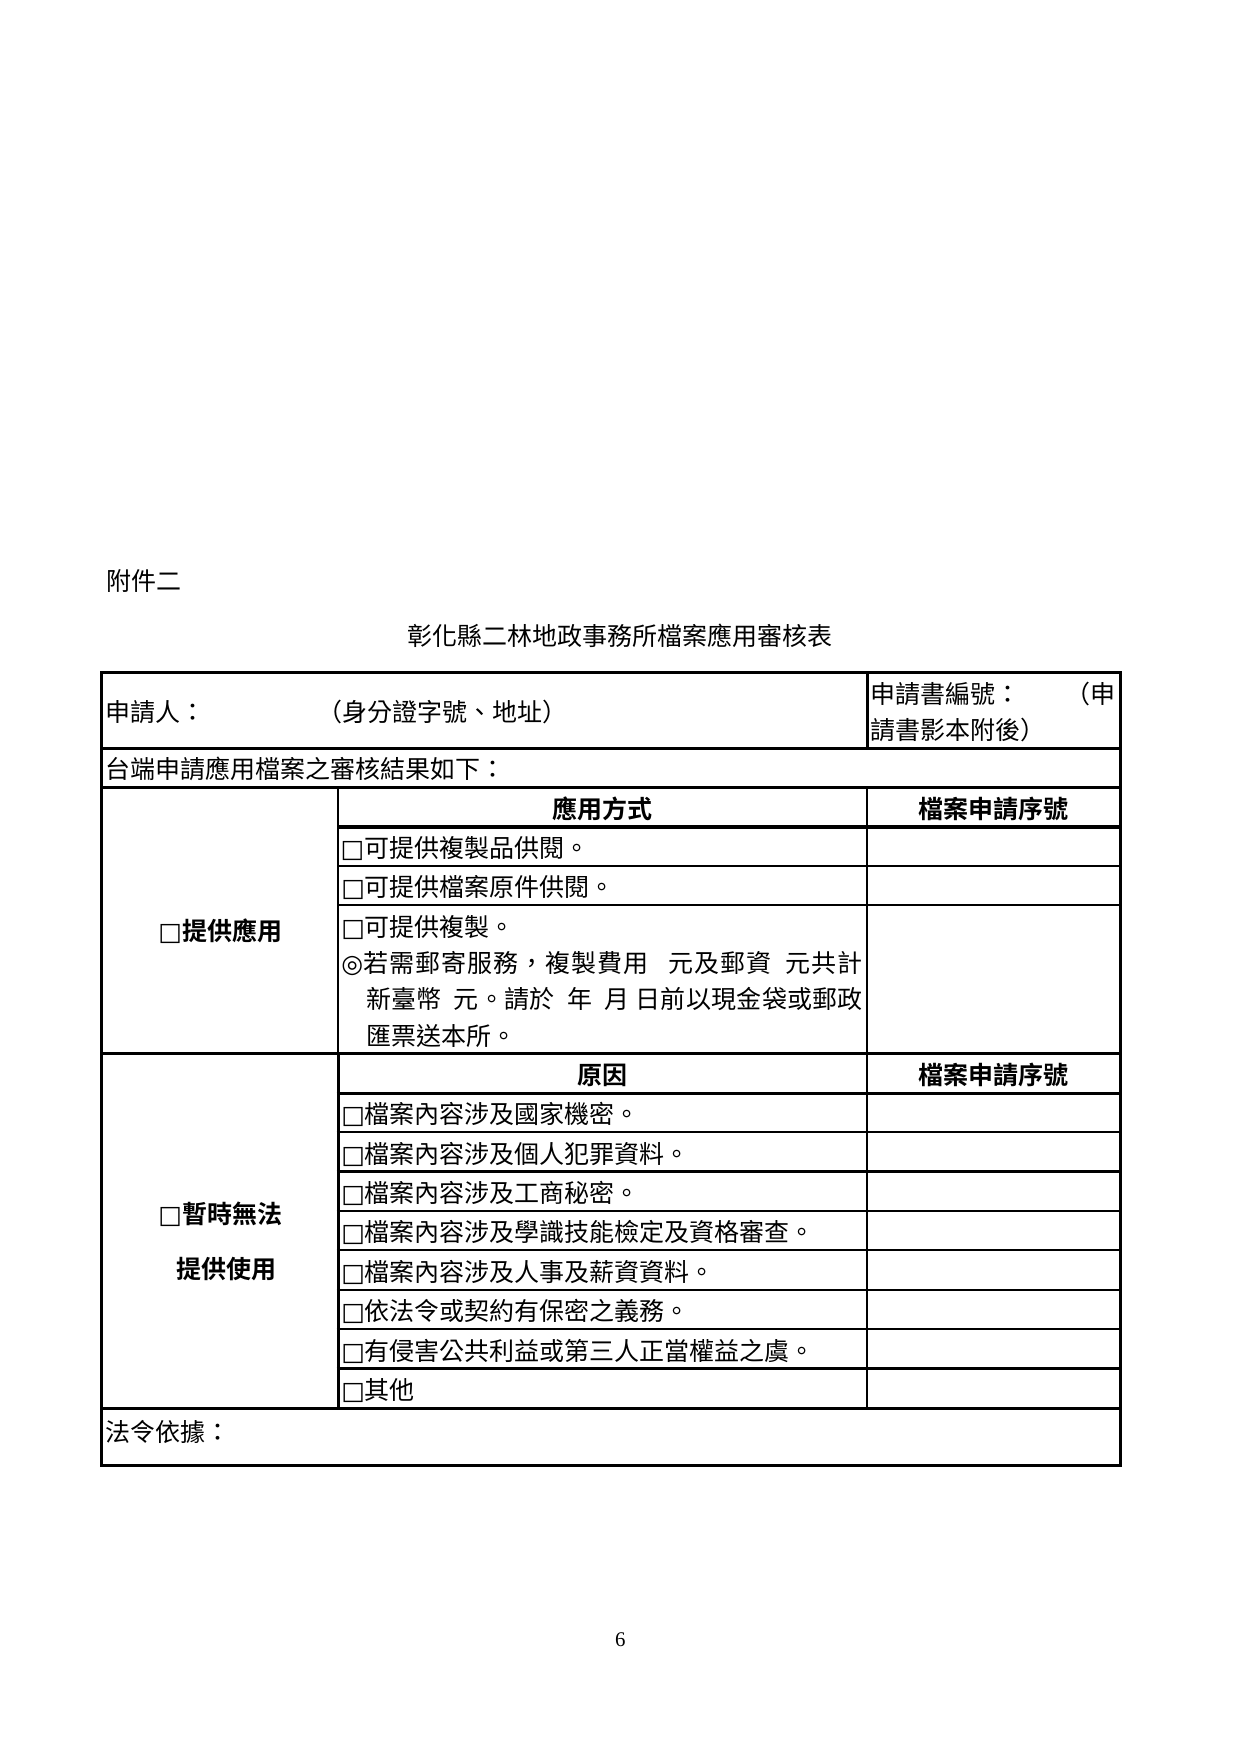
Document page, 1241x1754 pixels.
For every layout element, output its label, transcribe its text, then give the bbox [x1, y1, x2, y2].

table_cell 法令依據： [103, 1410, 1119, 1463]
table_cell [868, 1291, 1119, 1328]
table_cell □檔案內容涉及學識技能檢定及資格審查。 [340, 1212, 866, 1249]
text 彰化縣二林地政事務所檔案應用審核表 [106, 616, 1134, 652]
table_cell 應用方式 [339, 789, 866, 825]
table_cell □有侵害公共利益或第三人正當權益之虞。 [340, 1330, 866, 1367]
table_cell □檔案內容涉及人事及薪資資料。 [340, 1251, 866, 1288]
table_cell [868, 906, 1119, 1052]
table_cell □可提供檔案原件供閱。 [339, 867, 866, 904]
table_cell 原因 [340, 1055, 866, 1092]
table_cell 檔案申請序號 [868, 1055, 1119, 1092]
table_cell □檔案內容涉及工商秘密。 [340, 1173, 866, 1210]
table_cell [868, 829, 1119, 865]
table_cell □提供應用 [103, 789, 337, 1052]
table_cell [868, 1330, 1119, 1367]
table_cell □暫時無法 提供使用 [103, 1055, 337, 1407]
text 附件二 [106, 561, 1134, 597]
table_cell [868, 867, 1119, 904]
table_cell 台端申請應用檔案之審核結果如下： [103, 750, 1119, 786]
table_cell □可提供複製品供閱。 [339, 829, 866, 865]
table_cell [868, 1095, 1119, 1131]
table_cell 檔案申請序號 [868, 789, 1119, 825]
table_cell □檔案內容涉及個人犯罪資料。 [340, 1133, 866, 1170]
table_header 申請書編號： （申請書影本附後） [869, 674, 1119, 747]
table_cell [868, 1173, 1119, 1210]
table_cell □其他 [340, 1370, 866, 1407]
table_cell [868, 1251, 1119, 1288]
table_cell [868, 1370, 1119, 1407]
table_cell [868, 1212, 1119, 1249]
table_cell □可提供複製。 ◎若需郵寄服務，複製費用 元及郵資 元共計新臺幣 元。請於 年 月 日前以現金袋或郵政匯票送本所。 [339, 906, 866, 1052]
table_cell □檔案內容涉及國家機密。 [340, 1095, 866, 1131]
table_cell □依法令或契約有保密之義務。 [340, 1291, 866, 1328]
table_cell [868, 1133, 1119, 1170]
table_header 申請人： （身分證字號、地址） [103, 674, 866, 747]
